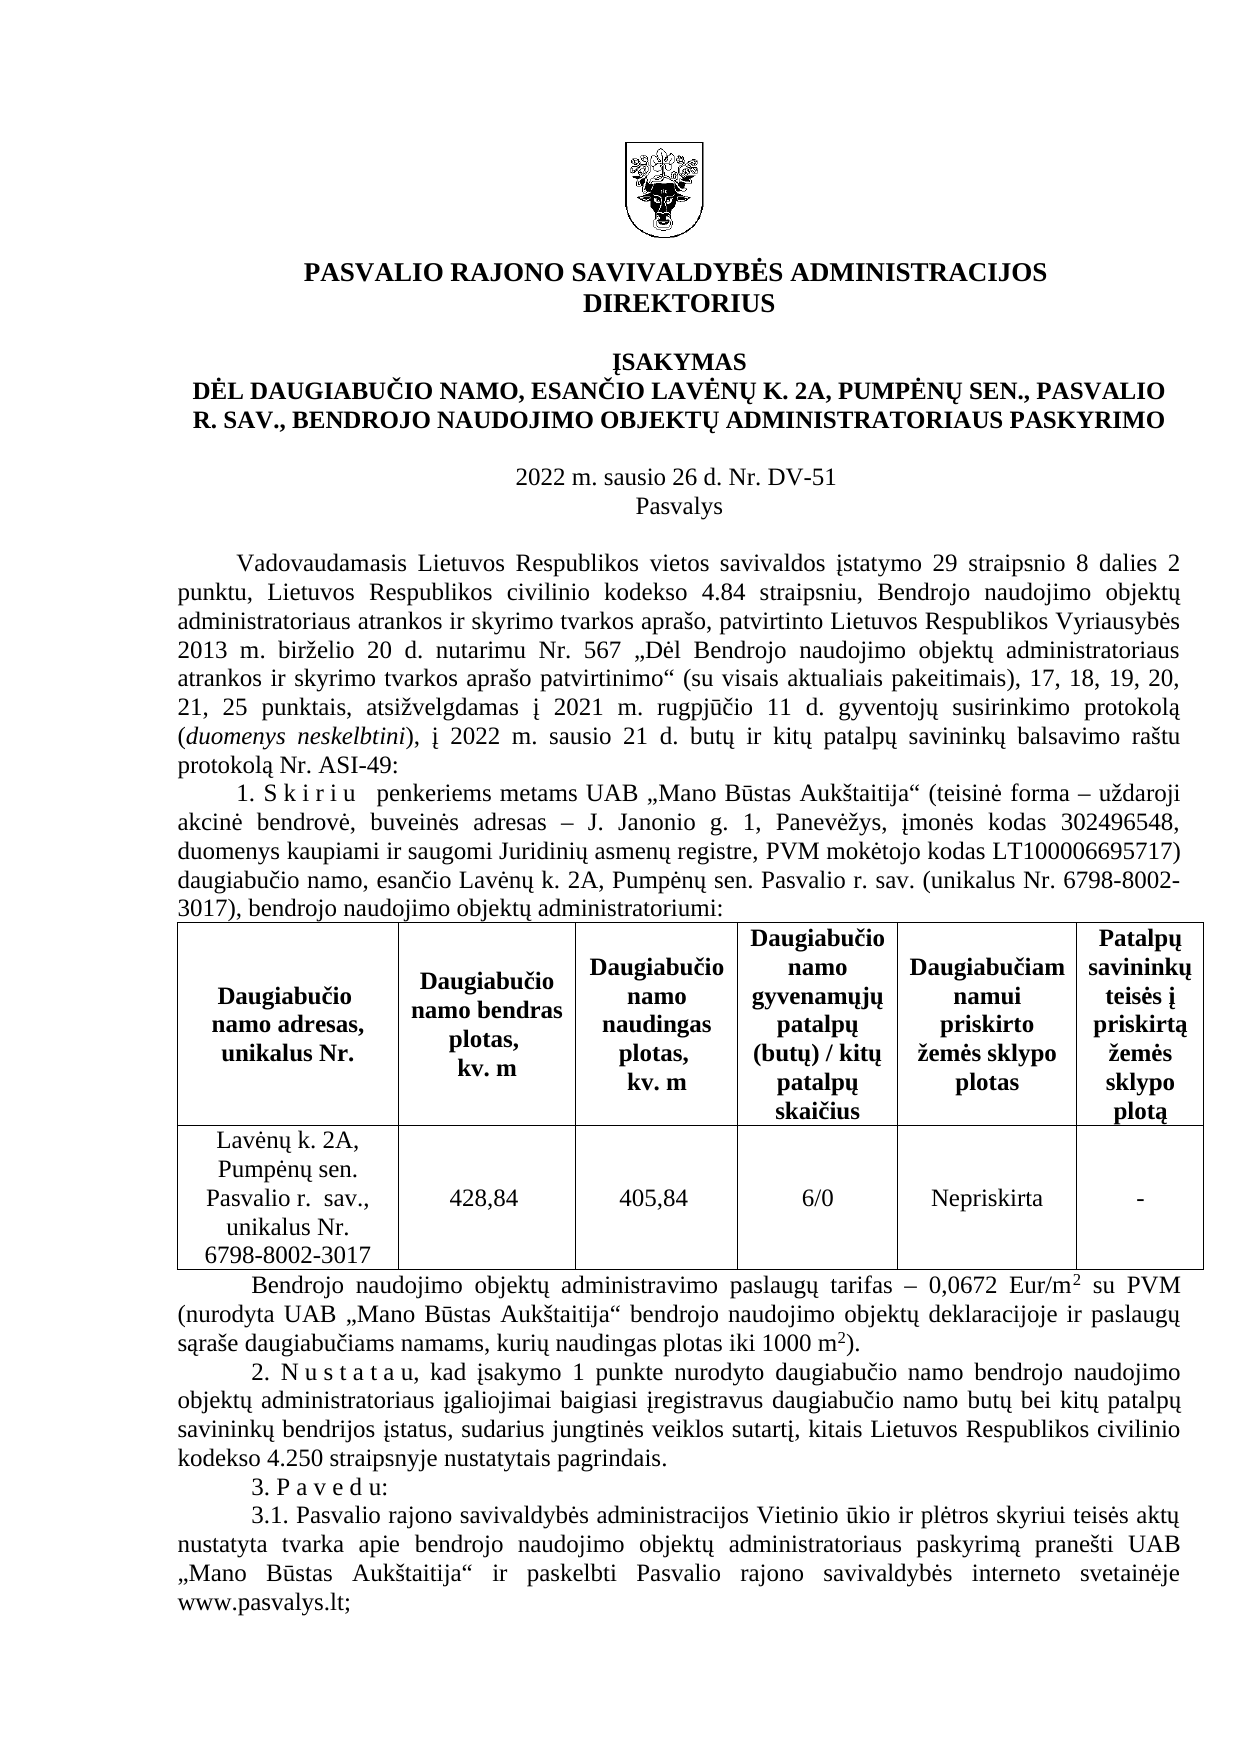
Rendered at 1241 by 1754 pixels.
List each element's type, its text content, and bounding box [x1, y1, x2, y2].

table_cell Nepriskirta [898, 1126, 1076, 1269]
table_header Daugiabučio namo naudingas plotas, kv. m [576, 923, 737, 1124]
text Įsakymas [177, 347, 1181, 376]
table_header Daugiabučio namo bendras plotas, kv. m [399, 923, 575, 1124]
text Pasvalys [177, 491, 1181, 520]
table_cell 6/0 [738, 1126, 897, 1269]
text 3.1. Pasvalio rajono savivaldybės administracijos Vietinio ūkio ir plėtros skyriui teisės aktų nustatyta tvarka apie bendrojo naudojimo objektų administratoriaus paskyrimą pranešti UAB „Mano Būstas Aukštaitija“ ir paskelbti Pasvalio rajono savivaldybės interneto svetainėje www.pasvalys.lt; [177, 1500, 1181, 1615]
table_header Patalpų savininkų teisės į priskirtą žemės sklypo plotą [1077, 923, 1203, 1124]
text direktorius [177, 287, 1181, 318]
text 2022 m. sausio 26 d. Nr. DV-51 [177, 462, 1181, 491]
table_cell Lavėnų k. 2A, Pumpėnų sen. Pasvalio r. sav., unikalus Nr. 6798-8002-3017 [178, 1126, 398, 1269]
text Vadovaudamasis Lietuvos Respublikos vietos savivaldos įstatymo 29 straipsnio 8 dalies 2 punktu, Lietuvos Respublikos civilinio kodekso 4.84 straipsniu, Bendrojo naudojimo objektų administratoriaus atrankos ir skyrimo tvarkos aprašo, patvirtinto Lietuvos Respublikos Vyriausybės 2013 m. birželio 20 d. nutarimu Nr. 567 „Dėl Bendrojo naudojimo objektų administratoriaus atrankos ir skyrimo tvarkos aprašo patvirtinimo“ (su visais aktualiais pakeitimais), 17, 18, 19, 20, 21, 25 punktais, atsižvelgdamas į 2021 m. rugpjūčio 11 d. gyventojų susirinkimo protokolą (duomenys neskelbtini), į 2022 m. sausio 21 d. butų ir kitų patalpų savininkų balsavimo raštu protokolą Nr. ASI-49: [177, 548, 1181, 778]
text 1. Skiriu penkeriems metams UAB „Mano Būstas Aukštaitija“ (teisinė forma – uždaroji akcinė bendrovė, buveinės adresas – J. Janonio g. 1, Panevėžys, įmonės kodas 302496548, duomenys kaupiami ir saugomi Juridinių asmenų registre, PVM mokėtojo kodas LT100006695717) daugiabučio namo, esančio Lavėnų k. 2A, Pumpėnų sen. Pasvalio r. sav. (unikalus Nr. 6798-8002-3017), bendrojo naudojimo objektų administratoriumi: [177, 778, 1181, 922]
text Dėl daugiabučio namo, esančio LAVĖNŲ K. 2A, PUMPĖNŲ SEN., Pasvalio r. sav., BENDROJO NAUDOJIMO OBJEKTŲ ADMINISTRATORIAUS PASKYRIMO [177, 376, 1181, 433]
table_cell 428,84 [399, 1126, 575, 1269]
text Bendrojo naudojimo objektų administravimo paslaugų tarifas – 0,0672 Eur/m2 su PVM (nurodyta UAB „Mano Būstas Aukštaitija“ bendrojo naudojimo objektų deklaracijoje ir paslaugų sąraše daugiabučiams namams, kurių naudingas plotas iki 1000 m2). [177, 1270, 1181, 1357]
text 3. Pavedu: [177, 1472, 1181, 1500]
text Pasvalio rajono savivaldybės administracijos [177, 256, 1181, 287]
table_header Daugiabučio namo gyvenamųjų patalpų (butų) / kitų patalpų skaičius [738, 923, 897, 1124]
text 2. Nustatau, kad įsakymo 1 punkte nurodyto daugiabučio namo bendrojo naudojimo objektų administratoriaus įgaliojimai baigiasi įregistravus daugiabučio namo butų bei kitų patalpų savininkų bendrijos įstatus, sudarius jungtinės veiklos sutartį, kitais Lietuvos Respublikos civilinio kodekso 4.250 straipsnyje nustatytais pagrindais. [177, 1357, 1181, 1472]
table_cell 405,84 [576, 1126, 737, 1269]
table_header Daugiabučiam namui priskirto žemės sklypo plotas [898, 923, 1076, 1124]
table_cell - [1077, 1126, 1203, 1269]
table_header Daugiabučio namo adresas, unikalus Nr. [178, 923, 398, 1124]
